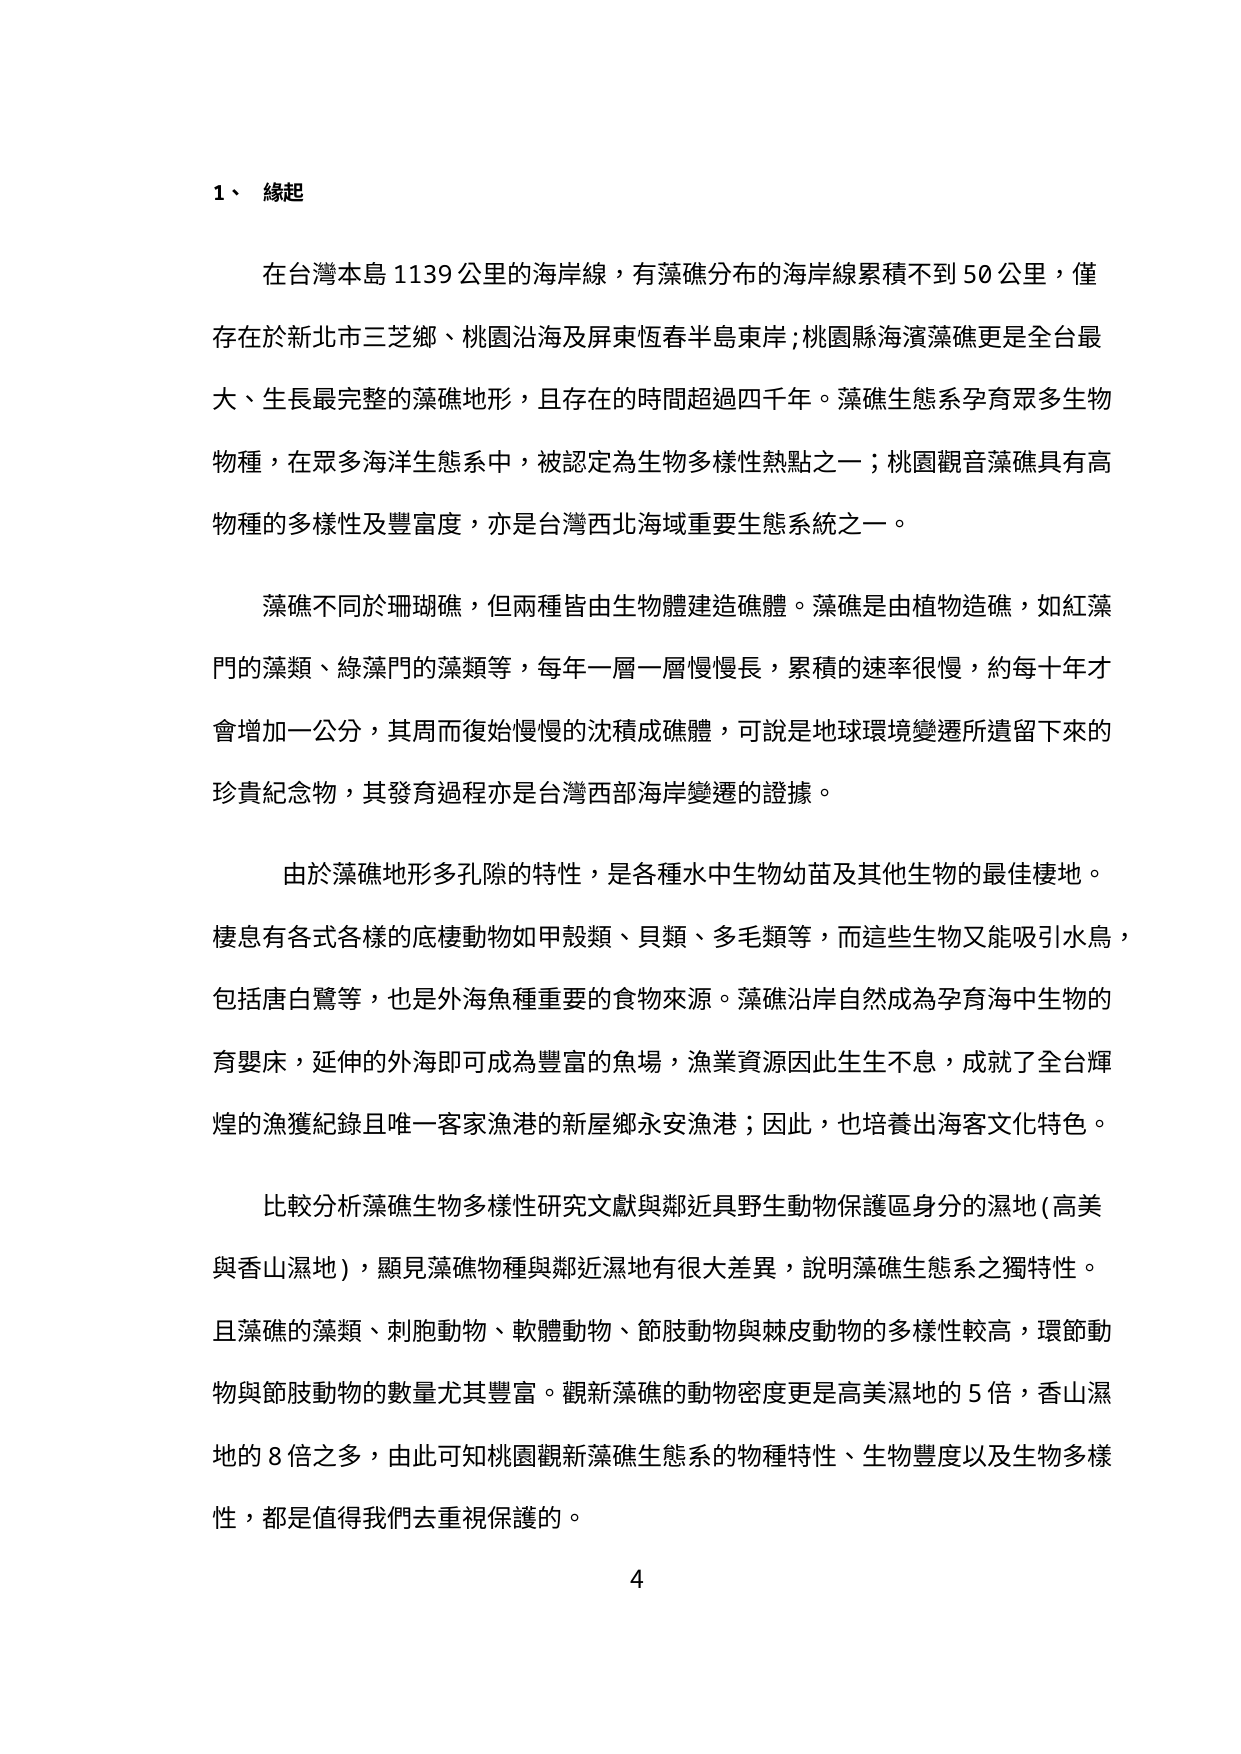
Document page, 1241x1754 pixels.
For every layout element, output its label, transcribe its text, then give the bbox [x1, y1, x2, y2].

list 緣起 [213, 150, 1112, 213]
subtitle 比較分析藻礁生物多樣性研究文獻與鄰近具野生動物保護區身分的濕地(高美與香山濕地)，顯見藻礁物種與鄰近濕地有很大差異，說明藻礁生態系之獨特性。且藻礁的藻類、刺胞動物、軟體動物、節肢動物與棘皮動物的多樣性較高，環節動物與節肢動物的數量尤其豐富。觀新藻礁的動物密度更是高美濕地的5倍，香山濕地的8倍之多，由此可知桃園觀新藻礁生態系的物種特性、生物豐度以及生物多樣性，都是值得我們去重視保護的。 [212, 1163, 1112, 1538]
subtitle 由於藻礁地形多孔隙的特性，是各種水中生物幼苗及其他生物的最佳棲地。棲息有各式各樣的底棲動物如甲殼類、貝類、多毛類等，而這些生物又能吸引水鳥，包括唐白鷺等，也是外海魚種重要的食物來源。藻礁沿岸自然成為孕育海中生物的育嬰床，延伸的外海即可成為豐富的魚場，漁業資源因此生生不息，成就了全台輝煌的漁獲紀錄且唯一客家漁港的新屋鄉永安漁港；因此，也培養出海客文化特色。 [162, 831, 1112, 1144]
subtitle 藻礁不同於珊瑚礁，但兩種皆由生物體建造礁體。藻礁是由植物造礁，如紅藻門的藻類、綠藻門的藻類等，每年一層一層慢慢長，累積的速率很慢，約每十年才會增加一公分，其周而復始慢慢的沈積成礁體，可說是地球環境變遷所遺留下來的珍貴紀念物，其發育過程亦是台灣西部海岸變遷的證據。 [212, 563, 1112, 813]
subtitle 在台灣本島1139公里的海岸線，有藻礁分布的海岸線累積不到50公里，僅存在於新北市三芝鄉、桃園沿海及屏東恆春半島東岸;桃園縣海濱藻礁更是全台最大、生長最完整的藻礁地形，且存在的時間超過四千年。藻礁生態系孕育眾多生物物種，在眾多海洋生態系中，被認定為生物多樣性熱點之一；桃園觀音藻礁具有高物種的多樣性及豐富度，亦是台灣西北海域重要生態系統之一。 [212, 231, 1112, 544]
